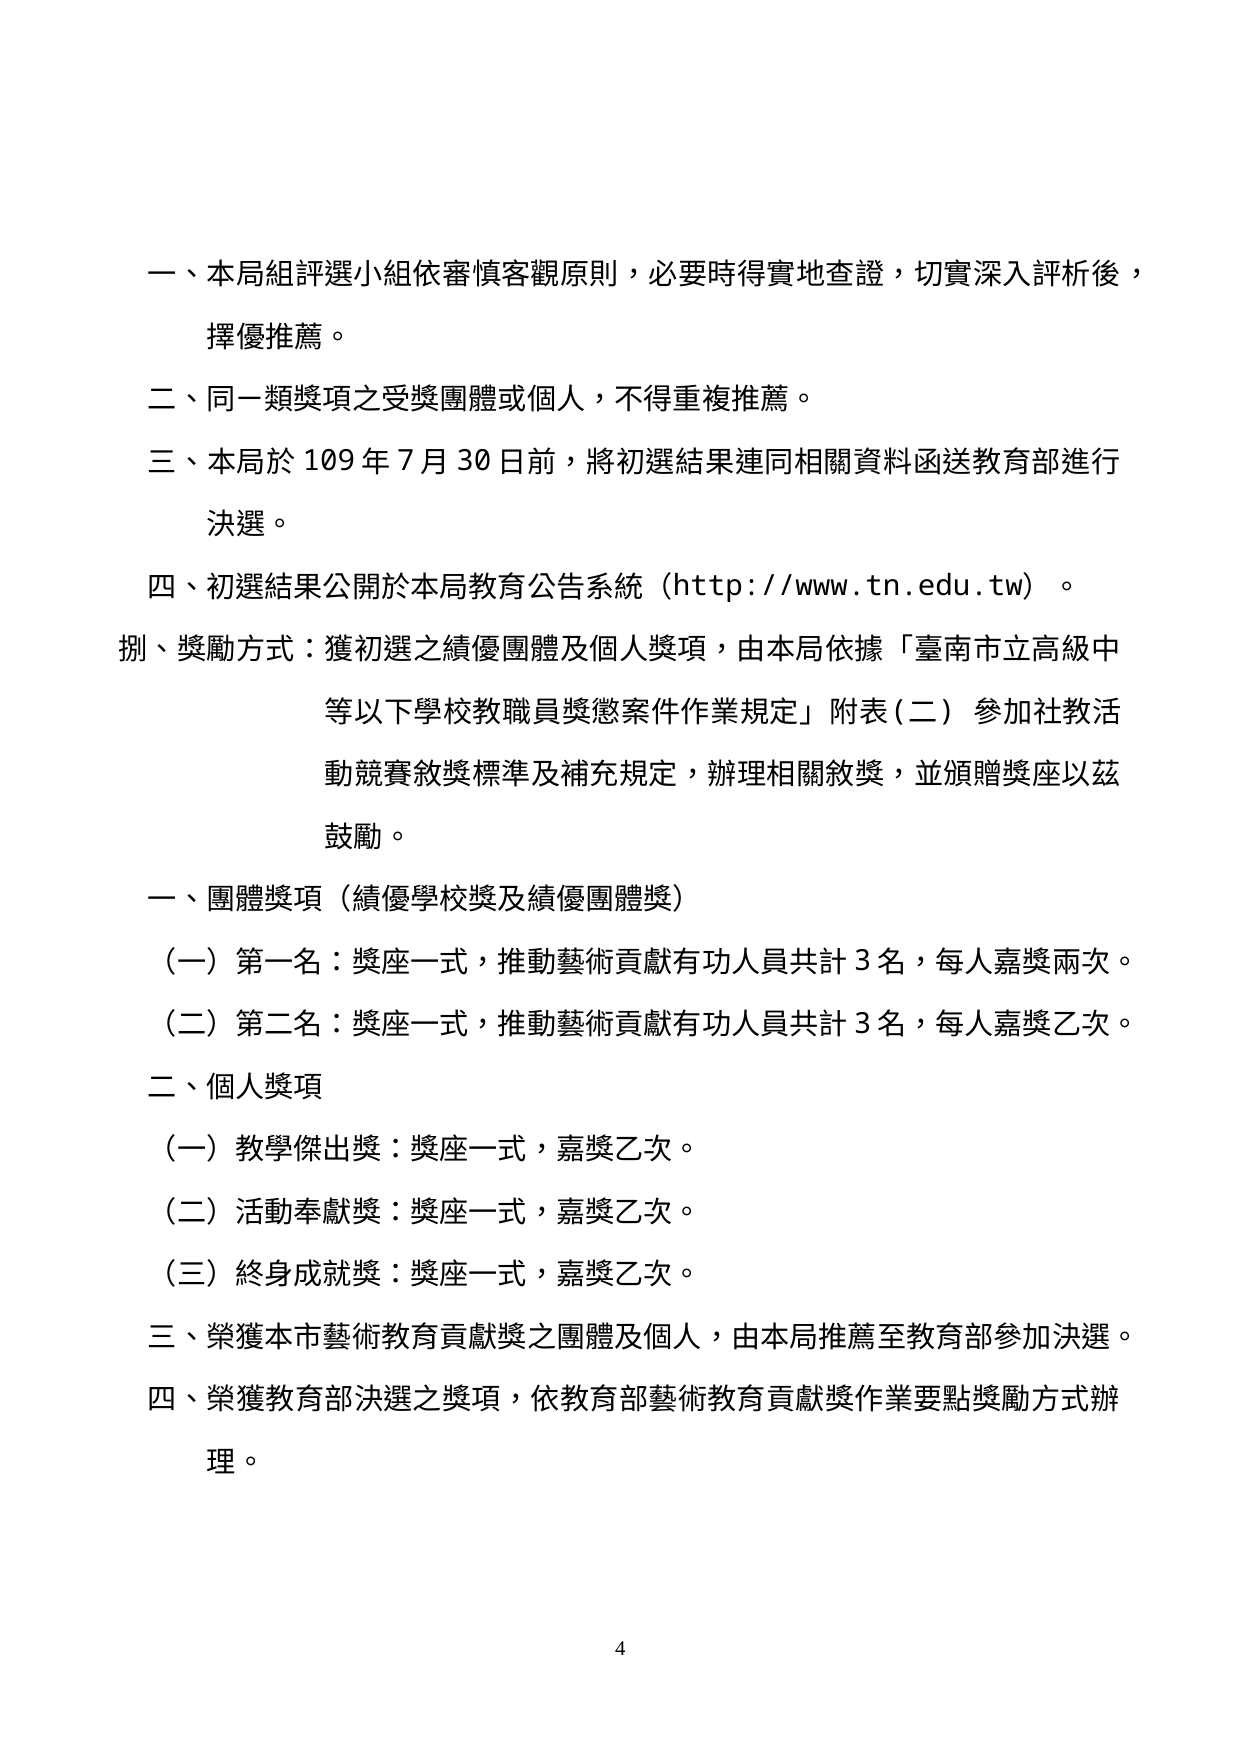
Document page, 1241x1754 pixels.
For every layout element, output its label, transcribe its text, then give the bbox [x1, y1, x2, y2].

text 四、初選結果公開於本局教育公告系統（http://www.tn.edu.tw）。 [148, 543, 1122, 605]
text （一）第一名：獎座一式，推動藝術貢獻有功人員共計3名，每人嘉獎兩次。 [148, 918, 1122, 980]
text 二、同ㄧ類獎項之受獎團體或個人，不得重複推薦。 [148, 355, 1122, 418]
text 一、團體獎項（績優學校獎及績優團體獎） [148, 855, 1122, 918]
text 三、榮獲本市藝術教育貢獻獎之團體及個人，由本局推薦至教育部參加決選。 [148, 1293, 1122, 1355]
text （三）終身成就獎：獎座一式，嘉獎乙次。 [148, 1230, 1122, 1293]
text （二）第二名：獎座一式，推動藝術貢獻有功人員共計3名，每人嘉獎乙次。 [148, 980, 1122, 1043]
text 四、榮獲教育部決選之獎項，依教育部藝術教育貢獻獎作業要點獎勵方式辦理。 [148, 1355, 1122, 1480]
text （一）教學傑出獎：獎座一式，嘉獎乙次。 [148, 1105, 1122, 1168]
text 一、本局組評選小組依審慎客觀原則，必要時得實地查證，切實深入評析後，擇優推薦。 [148, 230, 1122, 355]
text 三、本局於109年7月30日前，將初選結果連同相關資料函送教育部進行決選。 [148, 418, 1122, 543]
text （二）活動奉獻獎：獎座一式，嘉獎乙次。 [148, 1168, 1122, 1230]
text 捌、獎勵方式：獲初選之績優團體及個人獎項，由本局依據「臺南市立高級中等以下學校教職員獎懲案件作業規定」附表(二) 參加社教活動競賽敘獎標準及補充規定，辦理相關敘獎，並頒贈獎座以茲鼓勵。 [118, 605, 1122, 855]
text 二、個人獎項 [148, 1043, 1122, 1105]
